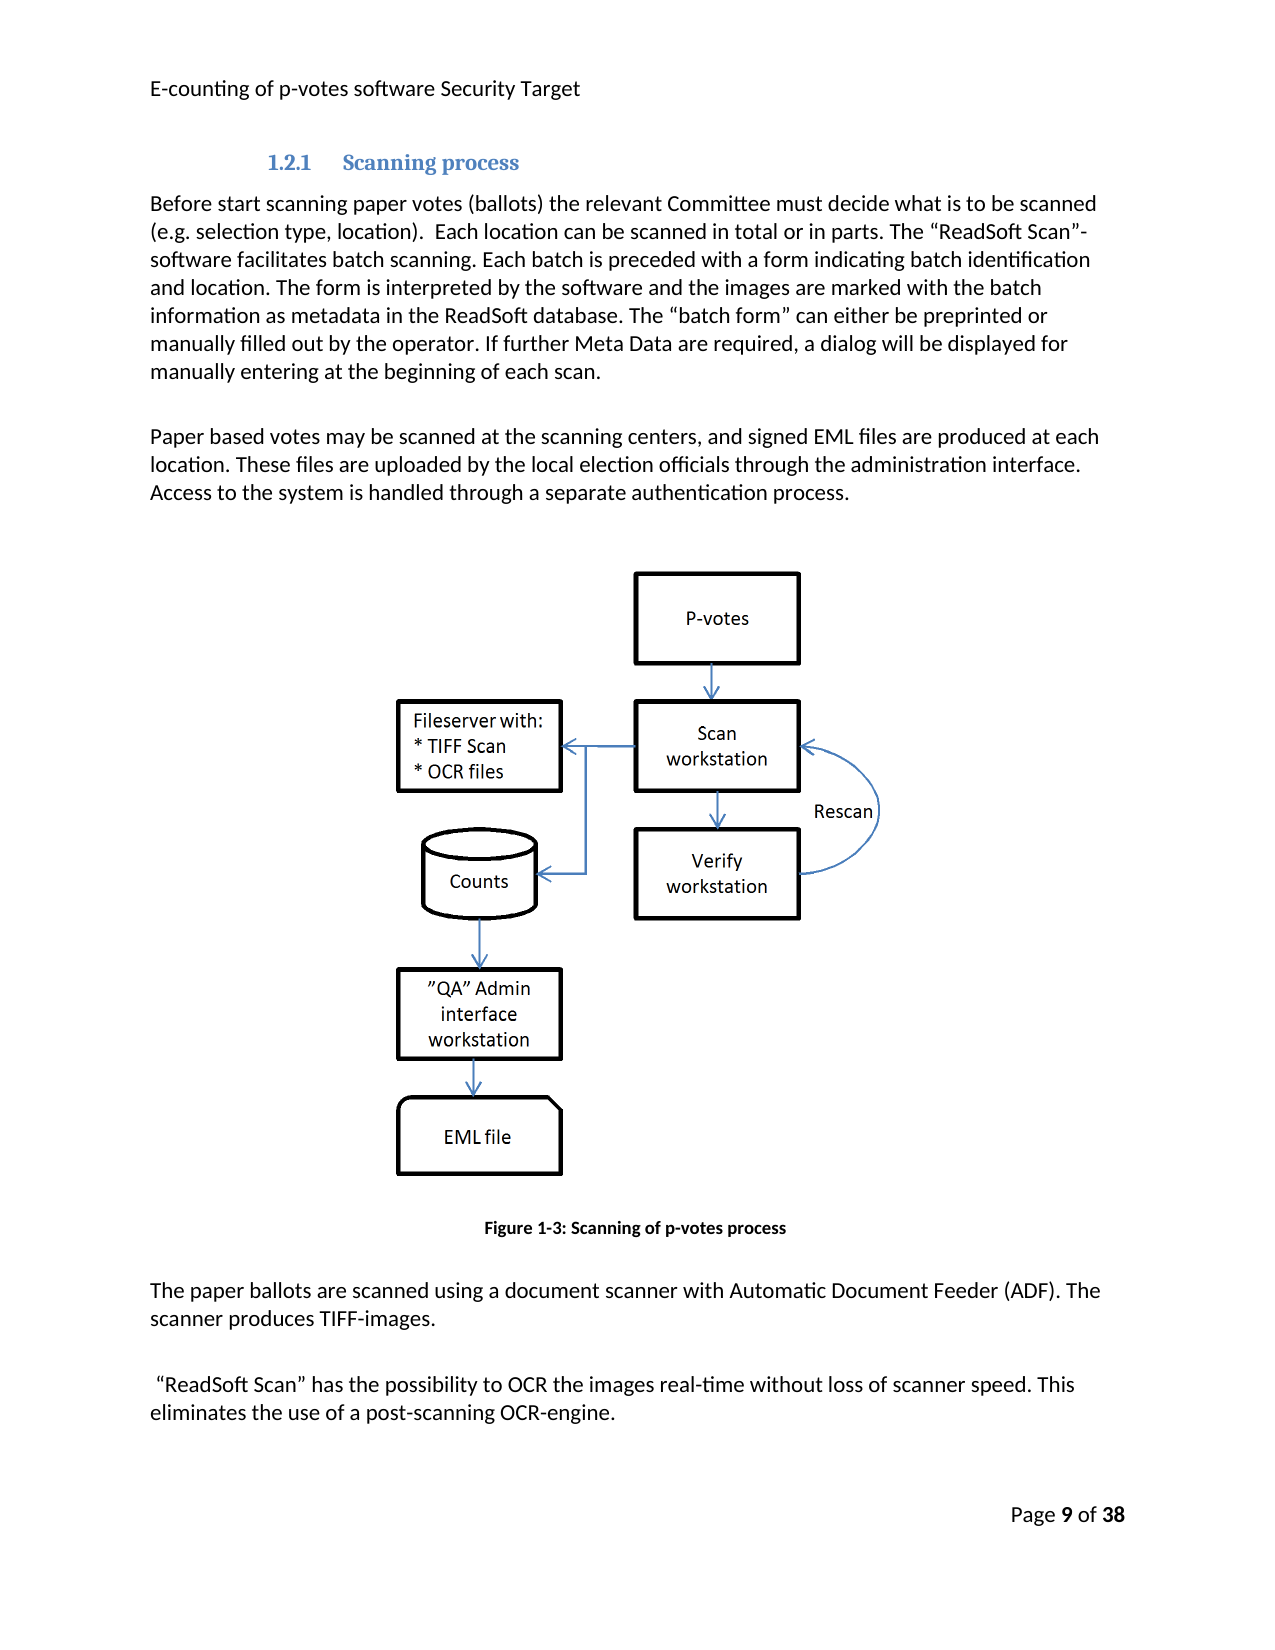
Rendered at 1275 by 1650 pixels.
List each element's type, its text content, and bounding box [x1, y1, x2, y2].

text “ReadSoft Scan” has the possibility to OCR the images real-time without loss of scanner speed. This eliminates the use of a post-scanning OCR-engine. [150, 1370, 1125, 1426]
subtitle Scanning process [268, 150, 1125, 176]
text The paper ballots are scanned using a document scanner with Automatic Document Feeder (ADF). The scanner produces TIFF-images. [150, 1276, 1125, 1332]
text Before start scanning paper votes (ballots) the relevant Committee must decide what is to be scanned (e.g. selection type, location). Each location can be scanned in total or in parts. The “ReadSoft Scan”-software facilitates batch scanning. Each batch is preceded with a form indicating batch identification and location. The form is interpreted by the software and the images are marked with the batch information as metadata in the ReadSoft database. The “batch form” can either be preprinted or manually filled out by the operator. If further Meta Data are required, a dialog will be displayed for manually entering at the beginning of each scan. [150, 189, 1125, 385]
text Paper based votes may be scanned at the scanning centers, and signed EML files are produced at each location. These files are uploaded by the local election officials through the administration interface. Access to the system is handled through a separate authentication process. [150, 422, 1125, 507]
text Figure 1‑3: Scanning of p-votes process [150, 1216, 1125, 1239]
